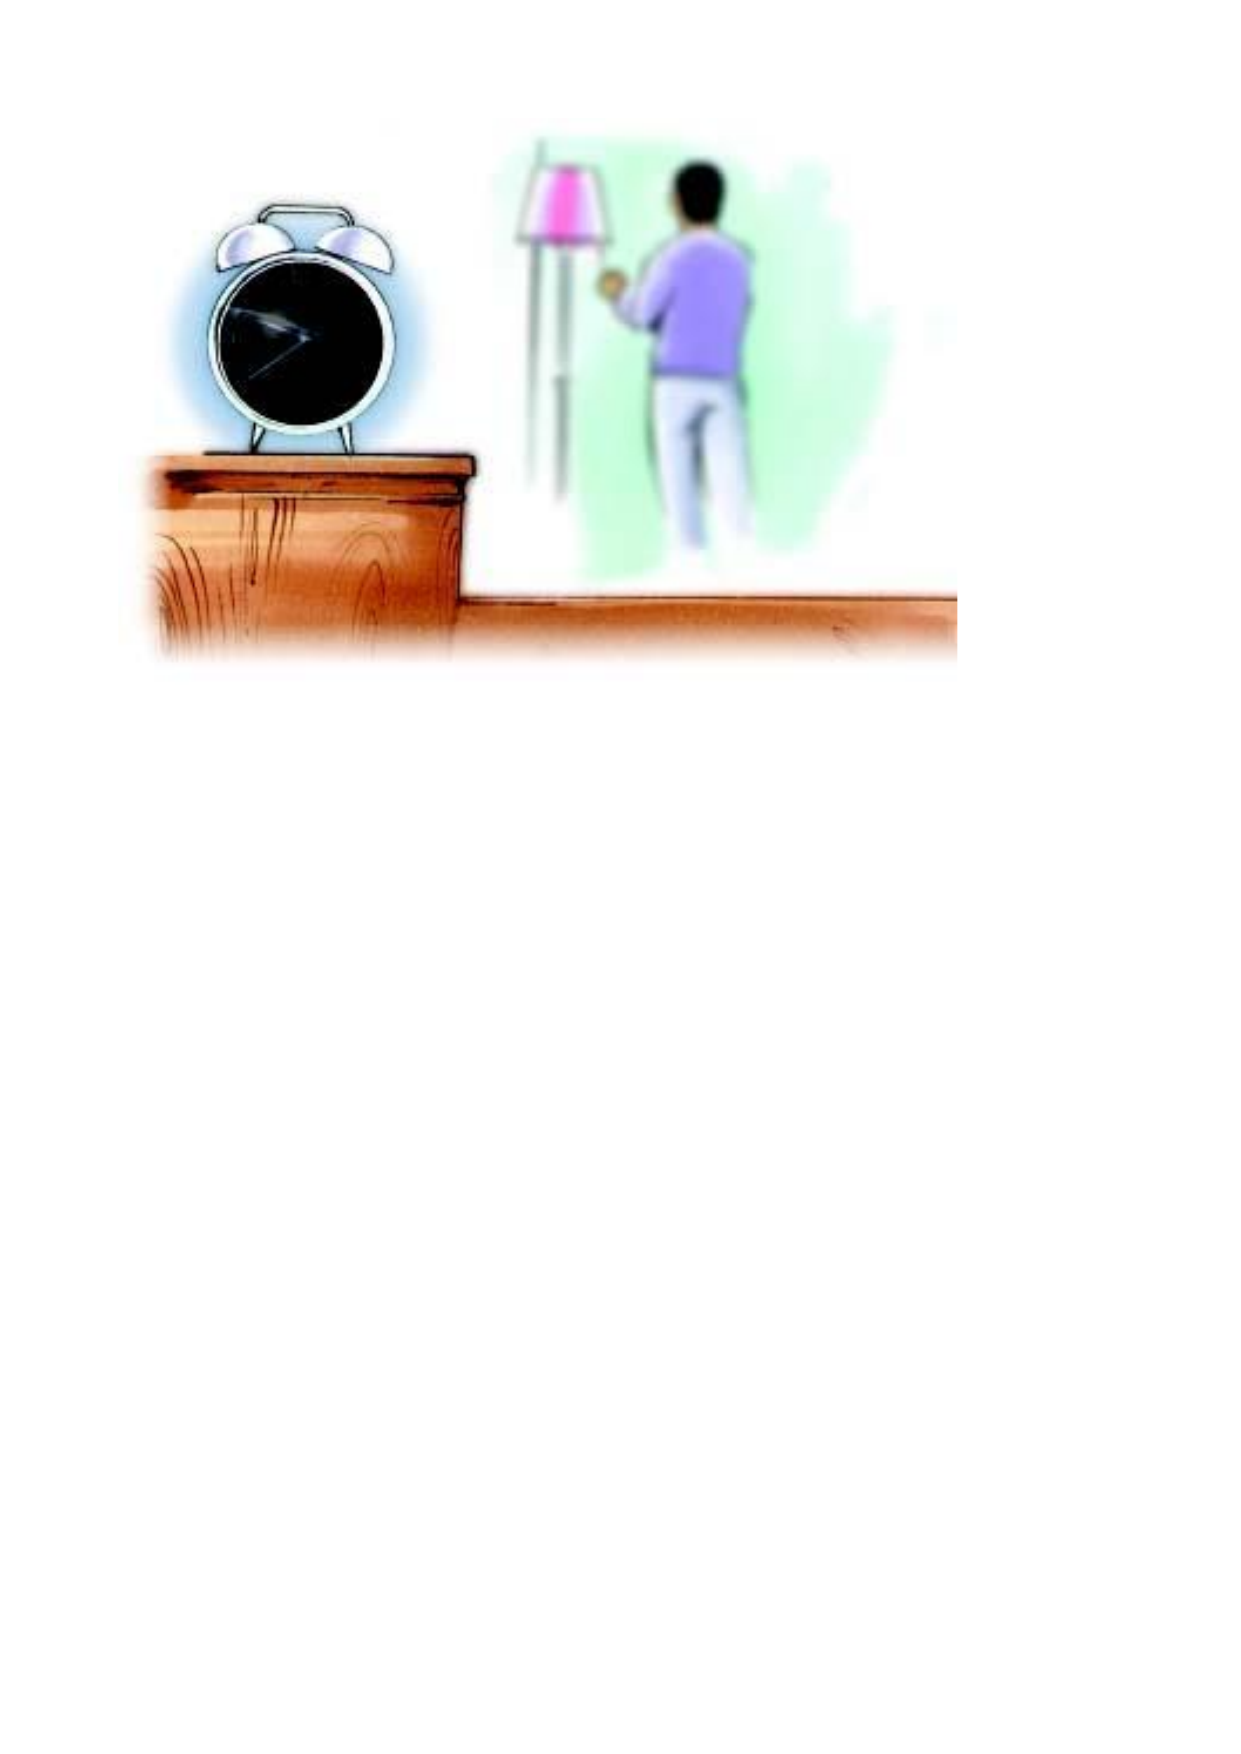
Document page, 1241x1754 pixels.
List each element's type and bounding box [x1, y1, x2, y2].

picture [118, 118, 958, 724]
